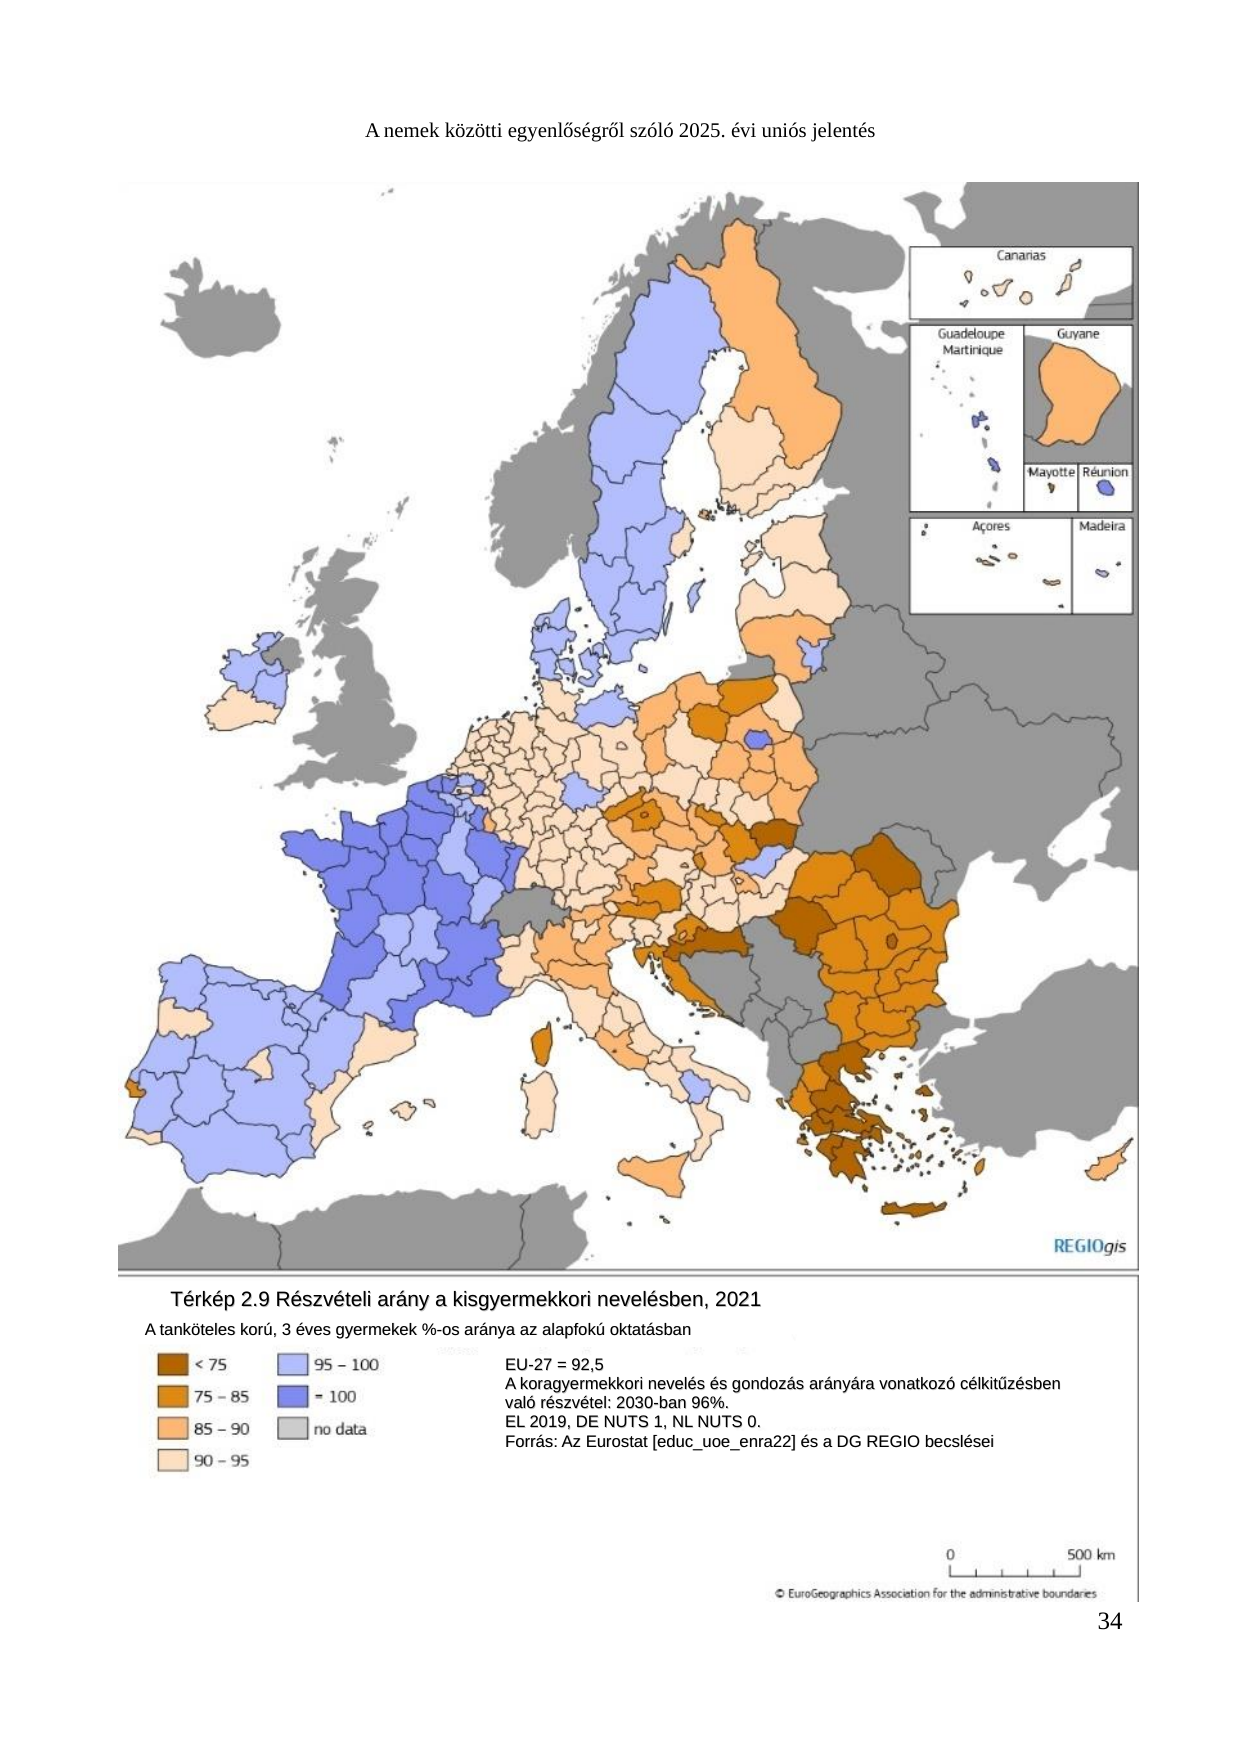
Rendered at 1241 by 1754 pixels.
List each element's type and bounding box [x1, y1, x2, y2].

picture [118, 182, 1139, 1602]
